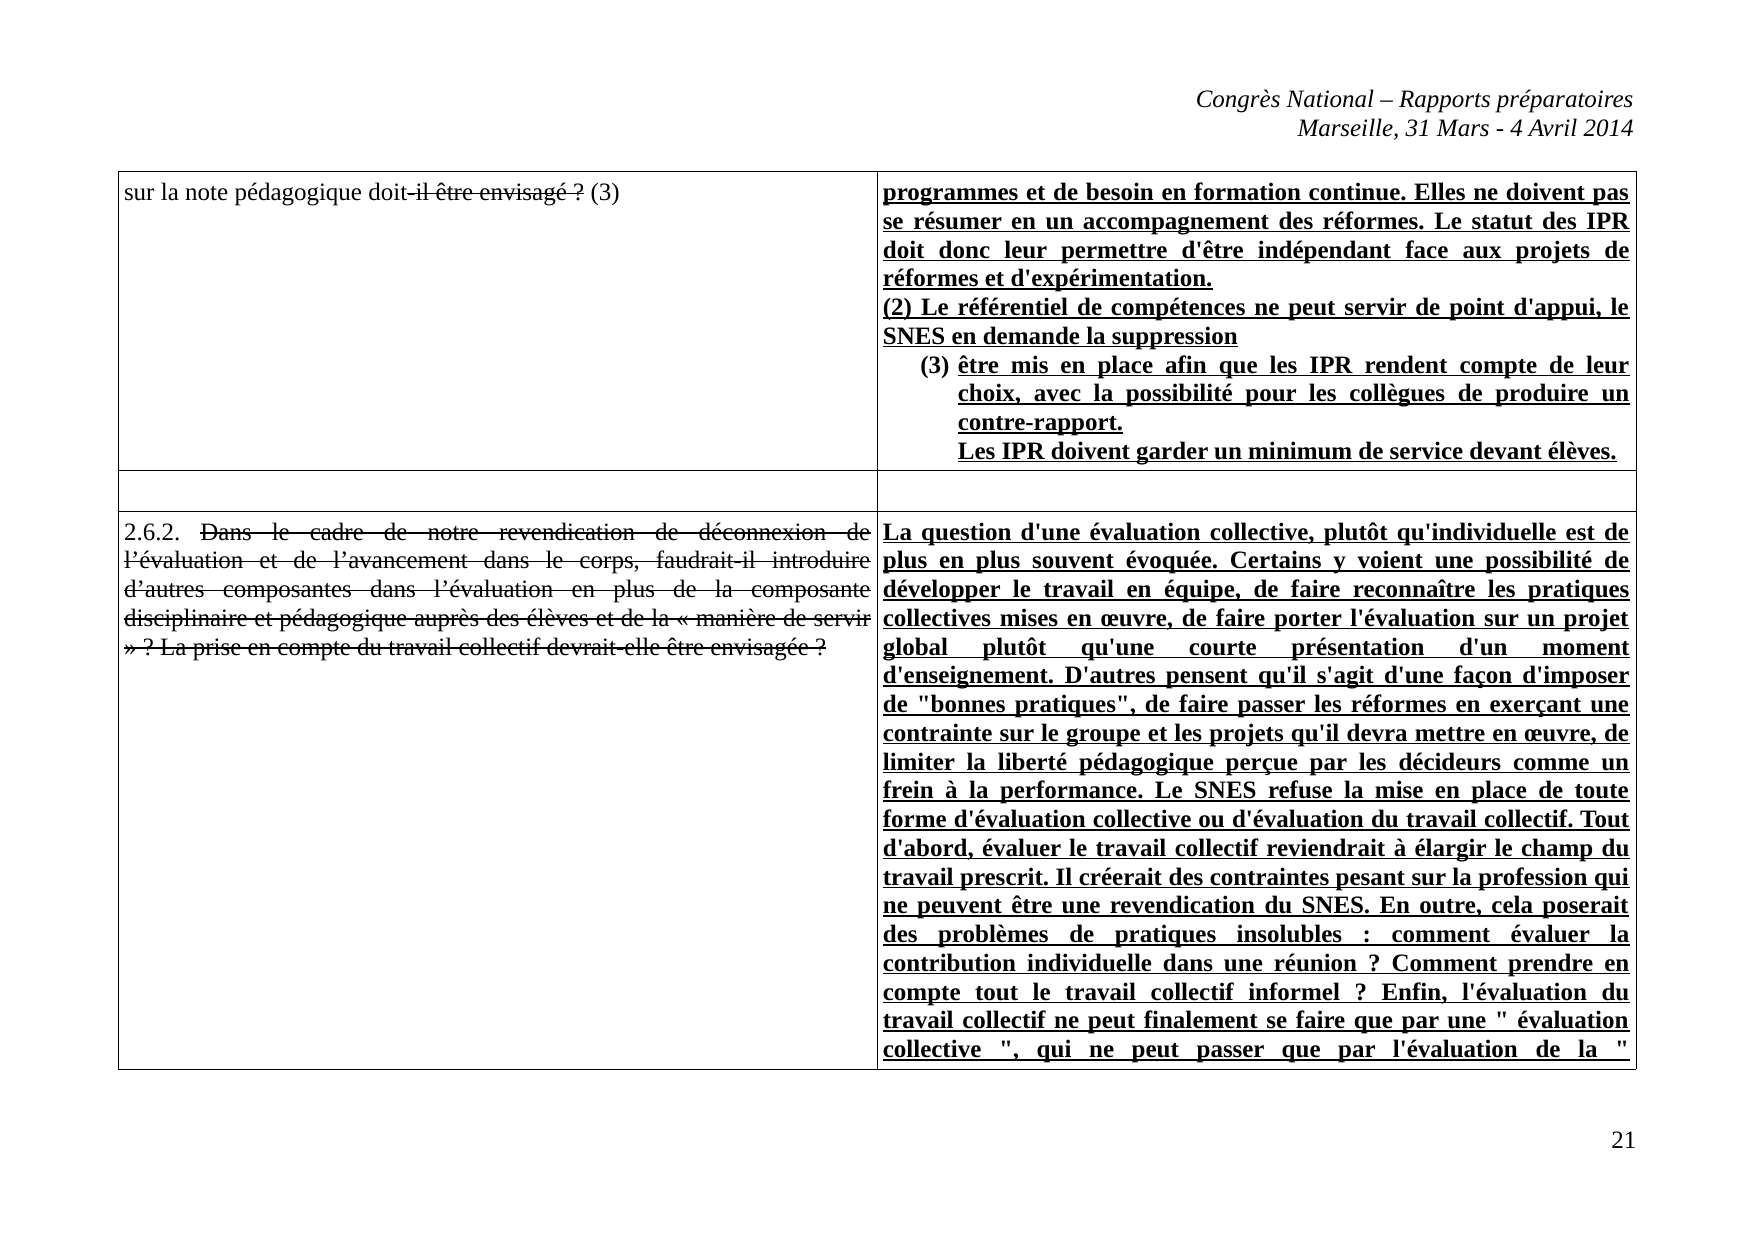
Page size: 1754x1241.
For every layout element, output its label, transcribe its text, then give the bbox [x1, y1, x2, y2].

table_cell La question d'une évaluation collective, plutôt qu'individuelle est de plus en plus souvent évoquée. Certains y voient une possibilité de développer le travail en équipe, de faire reconnaître les pratiques collectives mises en œuvre, de faire porter l'évaluation sur un projet global plutôt qu'une courte présentation d'un moment d'enseignement. D'autres pensent qu'il s'agit d'une façon d'imposer de "bonnes pratiques", de faire passer les réformes en exerçant une contrainte sur le groupe et les projets qu'il devra mettre en œuvre, de limiter la liberté pédagogique perçue par les décideurs comme un frein à la performance. Le SNES refuse la mise en place de toute forme d'évaluation collective ou d'évaluation du travail collectif. Tout d'abord, évaluer le travail collectif reviendrait à élargir le champ du travail prescrit. Il créerait des contraintes pesant sur la profession qui ne peuvent être une revendication du SNES. En outre, cela poserait des problèmes de pratiques insolubles : comment évaluer la contribution individuelle dans une réunion ? Comment prendre en compte tout le travail collectif informel ? Enfin, l'évaluation du travail collectif ne peut finalement se faire que par une " évaluation collective ", qui ne peut passer que par l'évaluation de la " [878, 512, 1636, 1068]
table_cell 2.6.2. Dans le cadre de notre revendication de déconnexion de l’évaluation et de l’avancement dans le corps, faudrait-il introduire d’autres composantes dans l’évaluation en plus de la composante disciplinaire et pédagogique auprès des élèves et de la « manière de servir » ? La prise en compte du travail collectif devrait-elle être envisagée ? [119, 512, 877, 1068]
table_cell programmes et de besoin en formation continue. Elles ne doivent pas se résumer en un accompagnement des réformes. Le statut des IPR doit donc leur permettre d'être indépendant face aux projets de réformes et d'expérimentation. (2) Le référentiel de compétences ne peut servir de point d'appui, le SNES en demande la suppression être mis en place afin que les IPR rendent compte de leur choix, avec la possibilité pour les collègues de produire un contre-rapport. Les IPR doivent garder un minimum de service devant élèves. [878, 172, 1636, 470]
table_cell sur la note pédagogique doit-il être envisagé ? (3) [119, 172, 877, 470]
table_cell [119, 471, 877, 511]
table_cell [878, 471, 1636, 511]
